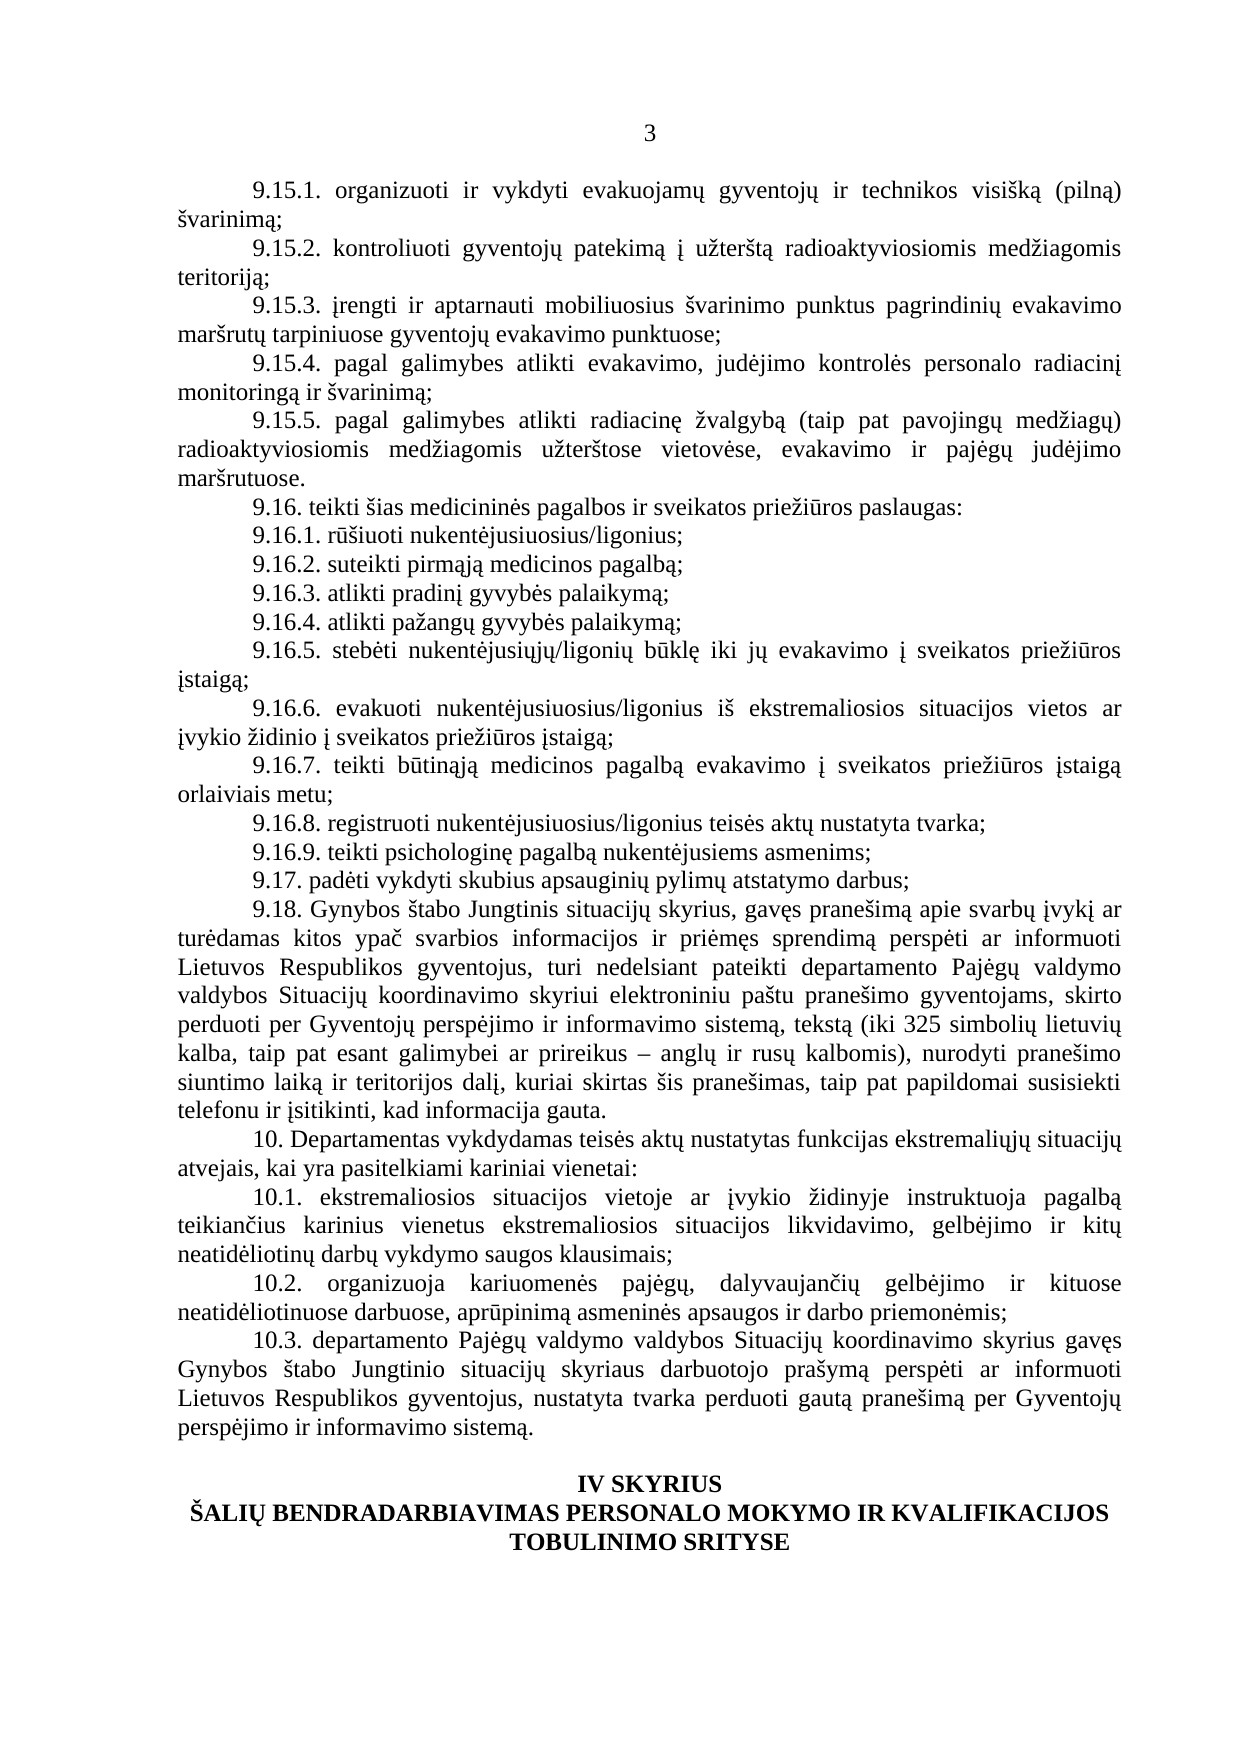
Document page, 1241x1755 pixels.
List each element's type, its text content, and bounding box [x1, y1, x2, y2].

text 9.16.1. rūšiuoti nukentėjusiuosius/ligonius; [177, 521, 1122, 549]
text 9.16. teikti šias medicininės pagalbos ir sveikatos priežiūros paslaugas: [177, 492, 1122, 521]
text 9.15.5. pagal galimybes atlikti radiacinę žvalgybą (taip pat pavojingų medžiagų) radioaktyviosiomis medžiagomis užterštose vietovėse, evakavimo ir pajėgų judėjimo maršrutuose. [177, 406, 1122, 492]
text 9.16.5. stebėti nukentėjusiųjų/ligonių būklę iki jų evakavimo į sveikatos priežiūros įstaigą; [177, 636, 1122, 693]
text 9.16.6. evakuoti nukentėjusiuosius/ligonius iš ekstremaliosios situacijos vietos ar įvykio židinio į sveikatos priežiūros įstaigą; [177, 693, 1122, 751]
text 10. Departamentas vykdydamas teisės aktų nustatytas funkcijas ekstremaliųjų situacijų atvejais, kai yra pasitelkiami kariniai vienetai: [177, 1124, 1122, 1182]
text 9.16.9. teikti psichologinę pagalbą nukentėjusiems asmenims; [177, 837, 1122, 866]
text ŠALIŲ BENDRADARBIAVIMAS PERSONALO MOKYMO IR KVALIFIKACIJOS TOBULINIMO SRITYSE [177, 1498, 1122, 1556]
text 9.16.2. suteikti pirmąją medicinos pagalbą; [177, 549, 1122, 578]
text 9.18. Gynybos štabo Jungtinis situacijų skyrius, gavęs pranešimą apie svarbų įvykį ar turėdamas kitos ypač svarbios informacijos ir priėmęs sprendimą perspėti ar informuoti Lietuvos Respublikos gyventojus, turi nedelsiant pateikti departamento Pajėgų valdymo valdybos Situacijų koordinavimo skyriui elektroniniu paštu pranešimo gyventojams, skirto perduoti per Gyventojų perspėjimo ir informavimo sistemą, tekstą (iki 325 simbolių lietuvių kalba, taip pat esant galimybei ar prireikus – anglų ir rusų kalbomis), nurodyti pranešimo siuntimo laiką ir teritorijos dalį, kuriai skirtas šis pranešimas, taip pat papildomai susisiekti telefonu ir įsitikinti, kad informacija gauta. [177, 894, 1122, 1124]
text 9.15.3. įrengti ir aptarnauti mobiliuosius švarinimo punktus pagrindinių evakavimo maršrutų tarpiniuose gyventojų evakavimo punktuose; [177, 291, 1122, 348]
text 9.15.4. pagal galimybes atlikti evakavimo, judėjimo kontrolės personalo radiacinį monitoringą ir švarinimą; [177, 348, 1122, 406]
text 10.3. departamento Pajėgų valdymo valdybos Situacijų koordinavimo skyrius gavęs Gynybos štabo Jungtinio situacijų skyriaus darbuotojo prašymą perspėti ar informuoti Lietuvos Respublikos gyventojus, nustatyta tvarka perduoti gautą pranešimą per Gyventojų perspėjimo ir informavimo sistemą. [177, 1326, 1122, 1441]
text 10.2. organizuoja kariuomenės pajėgų, dalyvaujančių gelbėjimo ir kituose neatidėliotinuose darbuose, aprūpinimą asmeninės apsaugos ir darbo priemonėmis; [177, 1268, 1122, 1326]
text 9.16.8. registruoti nukentėjusiuosius/ligonius teisės aktų nustatyta tvarka; [177, 808, 1122, 837]
text 9.15.2. kontroliuoti gyventojų patekimą į užterštą radioaktyviosiomis medžiagomis teritoriją; [177, 233, 1122, 291]
text 10.1. ekstremaliosios situacijos vietoje ar įvykio židinyje instruktuoja pagalbą teikiančius karinius vienetus ekstremaliosios situacijos likvidavimo, gelbėjimo ir kitų neatidėliotinų darbų vykdymo saugos klausimais; [177, 1182, 1122, 1268]
text 9.17. padėti vykdyti skubius apsauginių pylimų atstatymo darbus; [177, 866, 1122, 894]
text 9.16.4. atlikti pažangų gyvybės palaikymą; [177, 607, 1122, 636]
text 9.16.7. teikti būtinąją medicinos pagalbą evakavimo į sveikatos priežiūros įstaigą orlaiviais metu; [177, 751, 1122, 808]
text 9.16.3. atlikti pradinį gyvybės palaikymą; [177, 578, 1122, 607]
text 9.15.1. organizuoti ir vykdyti evakuojamų gyventojų ir technikos visišką (pilną) švarinimą; [177, 176, 1122, 233]
text IV SKYRIUS [177, 1469, 1122, 1498]
